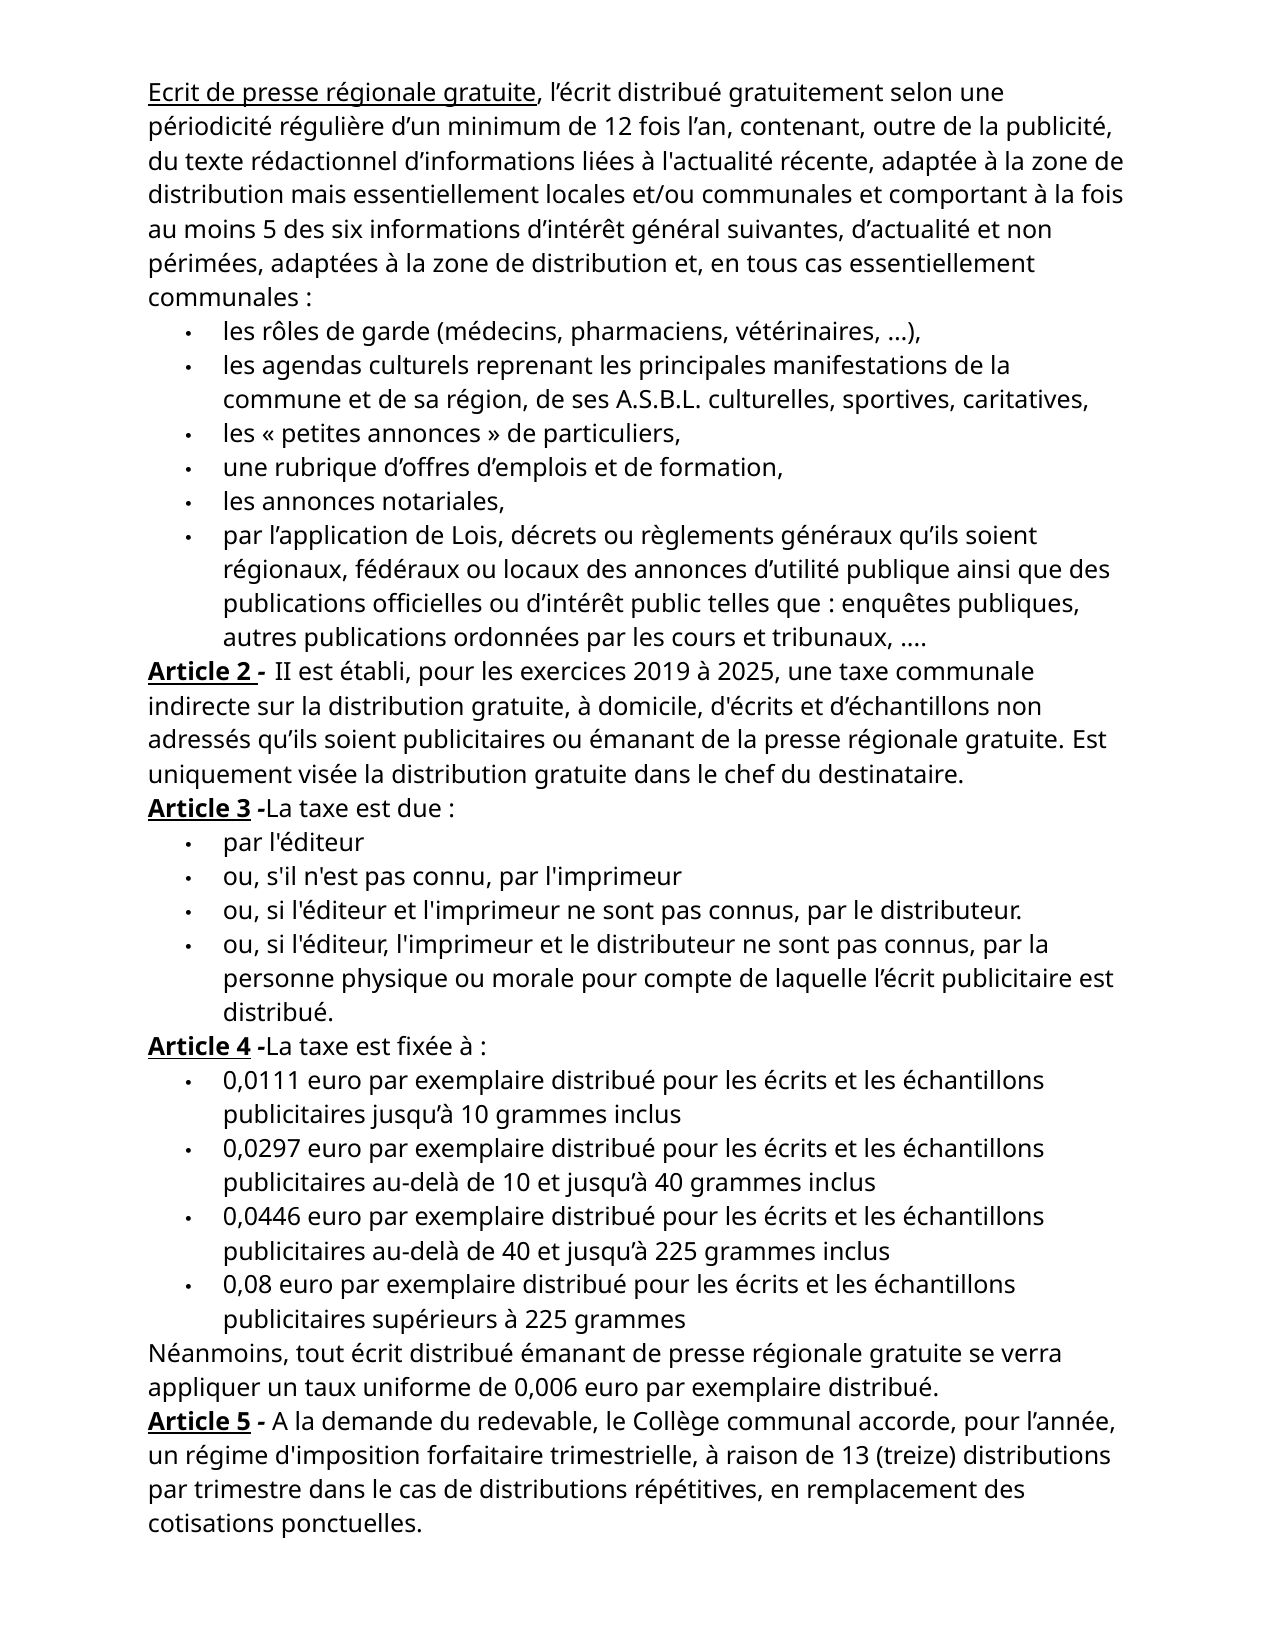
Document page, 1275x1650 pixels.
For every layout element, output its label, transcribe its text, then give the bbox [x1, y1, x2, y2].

list ou, s'il n'est pas connu, par l'imprimeur [185, 858, 1127, 892]
text Article 2 - II est établi, pour les exercices 2019 à 2025, une taxe communale indirecte sur la distribution gratuite, à domicile, d'écrits et d’échantillons non adressés qu’ils soient publicitaires ou émanant de la presse régionale gratuite. Est uniquement visée la distribution gratuite dans le chef du destinataire. [148, 654, 1127, 790]
list ou, si l'éditeur, l'imprimeur et le distributeur ne sont pas connus, par la personne physique ou morale pour compte de laquelle l’écrit publicitaire est distribué. [185, 927, 1127, 1029]
list les « petites annonces » de particuliers, [185, 416, 1127, 450]
text Article 4 -La taxe est fixée à : [148, 1029, 1127, 1063]
text Ecrit de presse régionale gratuite, l’écrit distribué gratuitement selon une périodicité régulière d’un minimum de 12 fois l’an, contenant, outre de la publicité, du texte rédactionnel d’informations liées à l'actualité récente, adaptée à la zone de distribution mais essentiellement locales et/ou communales et comportant à la fois au moins 5 des six informations d’intérêt général suivantes, d’actualité et non périmées, adaptées à la zone de distribution et, en tous cas essentiellement communales : [148, 75, 1127, 313]
list 0,0446 euro par exemplaire distribué pour les écrits et les échantillons publicitaires au-delà de 40 et jusqu’à 225 grammes inclus [185, 1199, 1127, 1267]
list par l’application de Lois, décrets ou règlements généraux qu’ils soient régionaux, fédéraux ou locaux des annonces d’utilité publique ainsi que des publications officielles ou d’intérêt public telles que : enquêtes publiques, autres publications ordonnées par les cours et tribunaux, .... [185, 518, 1127, 654]
text Article 3 -La taxe est due : [148, 790, 1127, 824]
list les rôles de garde (médecins, pharmaciens, vétérinaires, …), [185, 313, 1127, 347]
text Néanmoins, tout écrit distribué émanant de presse régionale gratuite se verra appliquer un taux uniforme de 0,006 euro par exemplaire distribué. [148, 1335, 1127, 1403]
text Article 5 - A la demande du redevable, le Collège communal accorde, pour l’année, un régime d'imposition forfaitaire trimestrielle, à raison de 13 (treize) distributions par trimestre dans le cas de distributions répétitives, en remplacement des cotisations ponctuelles. [148, 1403, 1127, 1540]
list une rubrique d’offres d’emplois et de formation, [185, 450, 1127, 484]
list 0,0111 euro par exemplaire distribué pour les écrits et les échantillons publicitaires jusqu’à 10 grammes inclus [185, 1063, 1127, 1131]
list 0,0297 euro par exemplaire distribué pour les écrits et les échantillons publicitaires au-delà de 10 et jusqu’à 40 grammes inclus [185, 1131, 1127, 1199]
list ou, si l'éditeur et l'imprimeur ne sont pas connus, par le distributeur. [185, 892, 1127, 927]
list les annonces notariales, [185, 484, 1127, 518]
list les agendas culturels reprenant les principales manifestations de la commune et de sa région, de ses A.S.B.L. culturelles, sportives, caritatives, [185, 347, 1127, 416]
list par l'éditeur [185, 824, 1127, 858]
list 0,08 euro par exemplaire distribué pour les écrits et les échantillons publicitaires supérieurs à 225 grammes [185, 1267, 1127, 1335]
